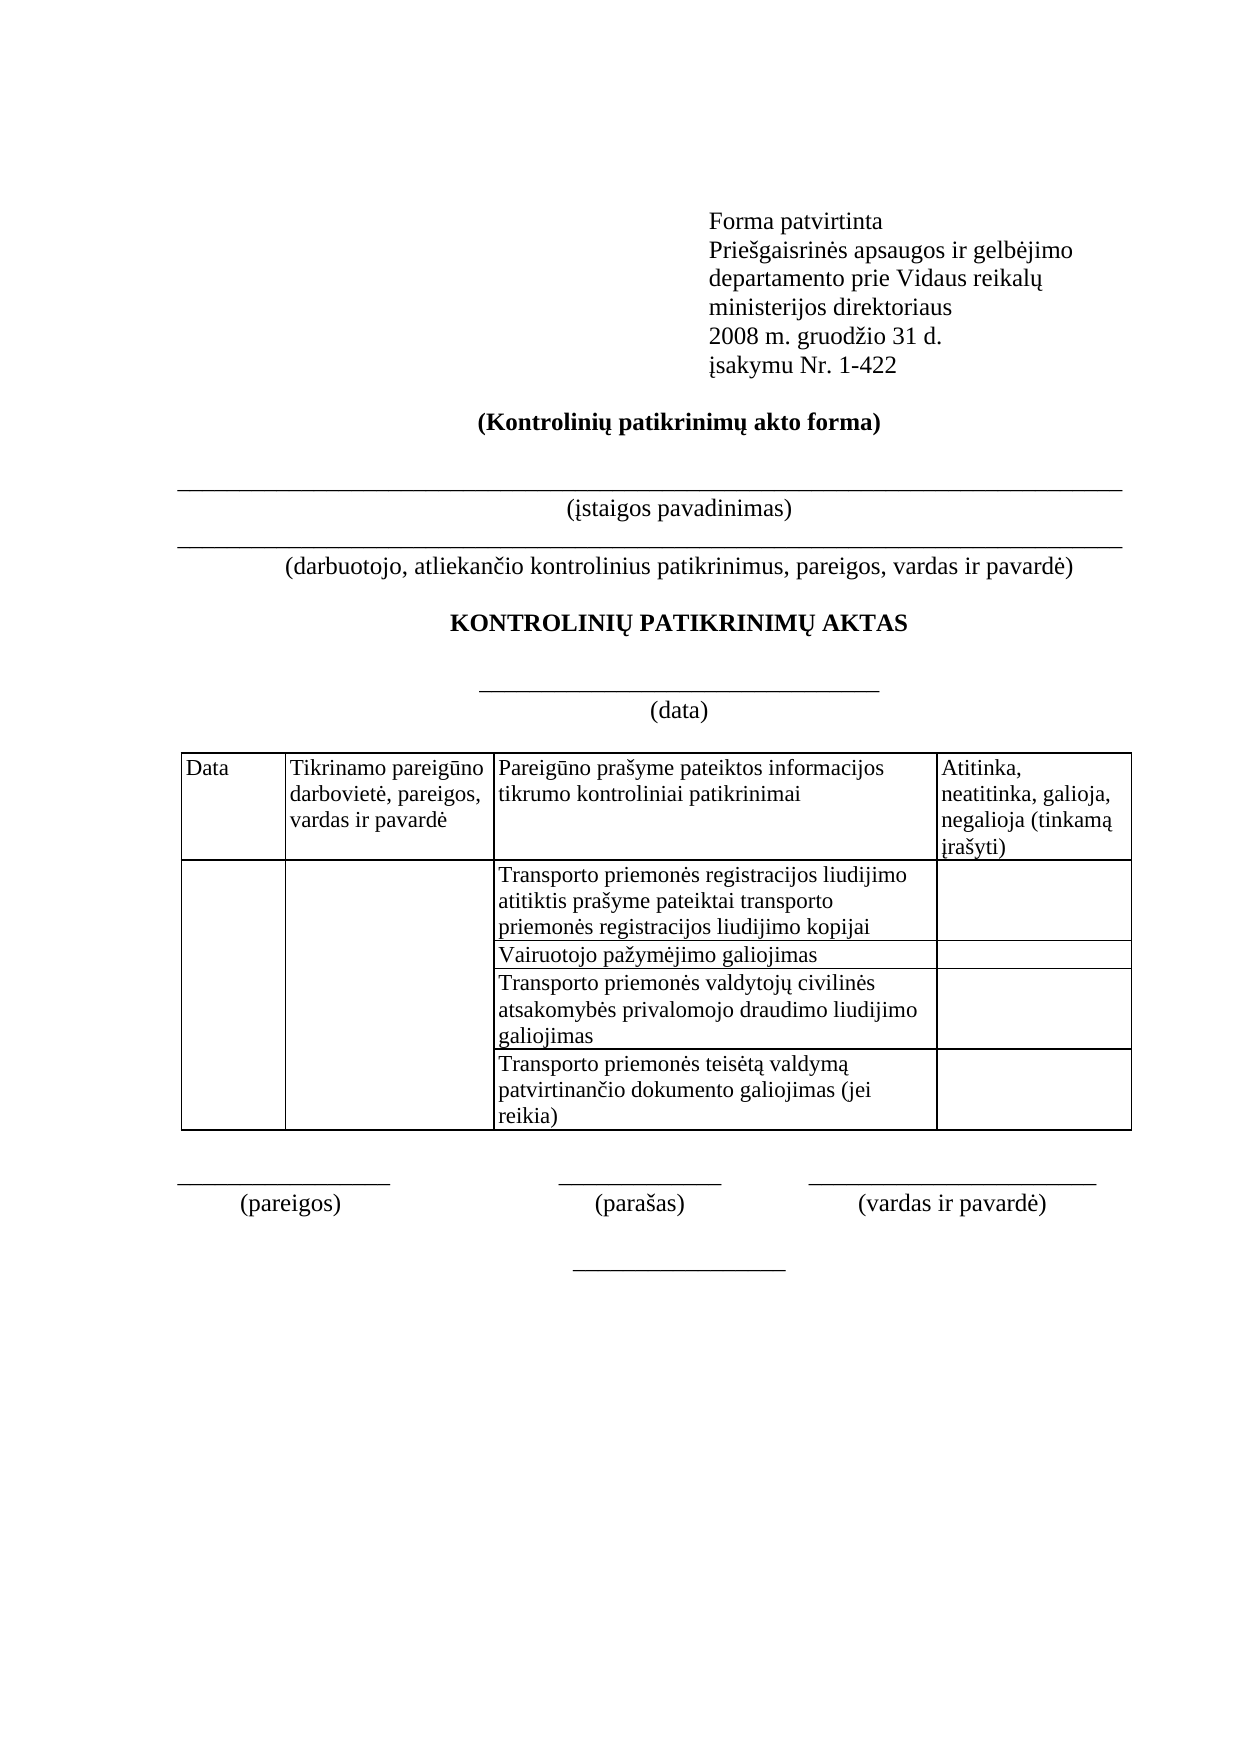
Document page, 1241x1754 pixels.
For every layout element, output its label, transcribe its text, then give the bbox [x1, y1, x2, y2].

text _ [177, 465, 1181, 493]
text (įstaigos pavadinimas) [177, 493, 1181, 522]
text (Kontrolinių patikrinimų akto forma) [177, 407, 1181, 436]
text įsakymu Nr. 1-422 [177, 350, 1181, 378]
table_cell Vairuotojo pažymėjimo galiojimas [495, 941, 936, 968]
table_cell [938, 861, 1131, 940]
table_cell [938, 941, 1131, 968]
text _ [177, 522, 1181, 551]
text 2008 m. gruodžio 31 d. [177, 321, 1181, 350]
table_cell Transporto priemonės teisėtą valdymą patvirtinančio dokumento galiojimas (jei reikia) [495, 1050, 936, 1129]
table_header Data [182, 754, 285, 859]
table_cell [286, 861, 493, 1129]
text Priešgaisrinės apsaugos ir gelbėjimo [177, 235, 1181, 263]
table_header Pareigūno prašyme pateiktos informacijos tikrumo kontroliniai patikrinimai [495, 754, 936, 859]
text KONTROLINIŲ PATIKRINIMŲ AKTAS [177, 608, 1181, 637]
table_cell Transporto priemonės valdytojų civilinės atsakomybės privalomojo draudimo liudijimo galiojimas [495, 969, 936, 1048]
table_header Tikrinamo pareigūno darbovietė, pareigos, vardas ir pavardė [286, 754, 493, 859]
table_cell [938, 1050, 1131, 1129]
text _________________ _____________ _______________________ [177, 1159, 1181, 1188]
text ministerijos direktoriaus [177, 292, 1181, 321]
text departamento prie Vidaus reikalų [177, 263, 1181, 292]
text ________________________________ [177, 666, 1181, 695]
table_header Atitinka, neatitinka, galioja, negalioja (tinkamą įrašyti) [938, 754, 1131, 859]
text Forma patvirtinta [177, 206, 1181, 235]
text (pareigos) (parašas) (vardas ir pavardė) [240, 1188, 1181, 1217]
text _________________ [177, 1246, 1181, 1274]
table_cell [938, 969, 1131, 1048]
text (darbuotojo, atliekančio kontrolinius patikrinimus, pareigos, vardas ir pavardė) [177, 551, 1181, 580]
table_cell Transporto priemonės registracijos liudijimo atitiktis prašyme pateiktai transporto priemonės registracijos liudijimo kopijai [495, 861, 936, 940]
table_cell [182, 861, 285, 1129]
text (data) [177, 695, 1181, 723]
